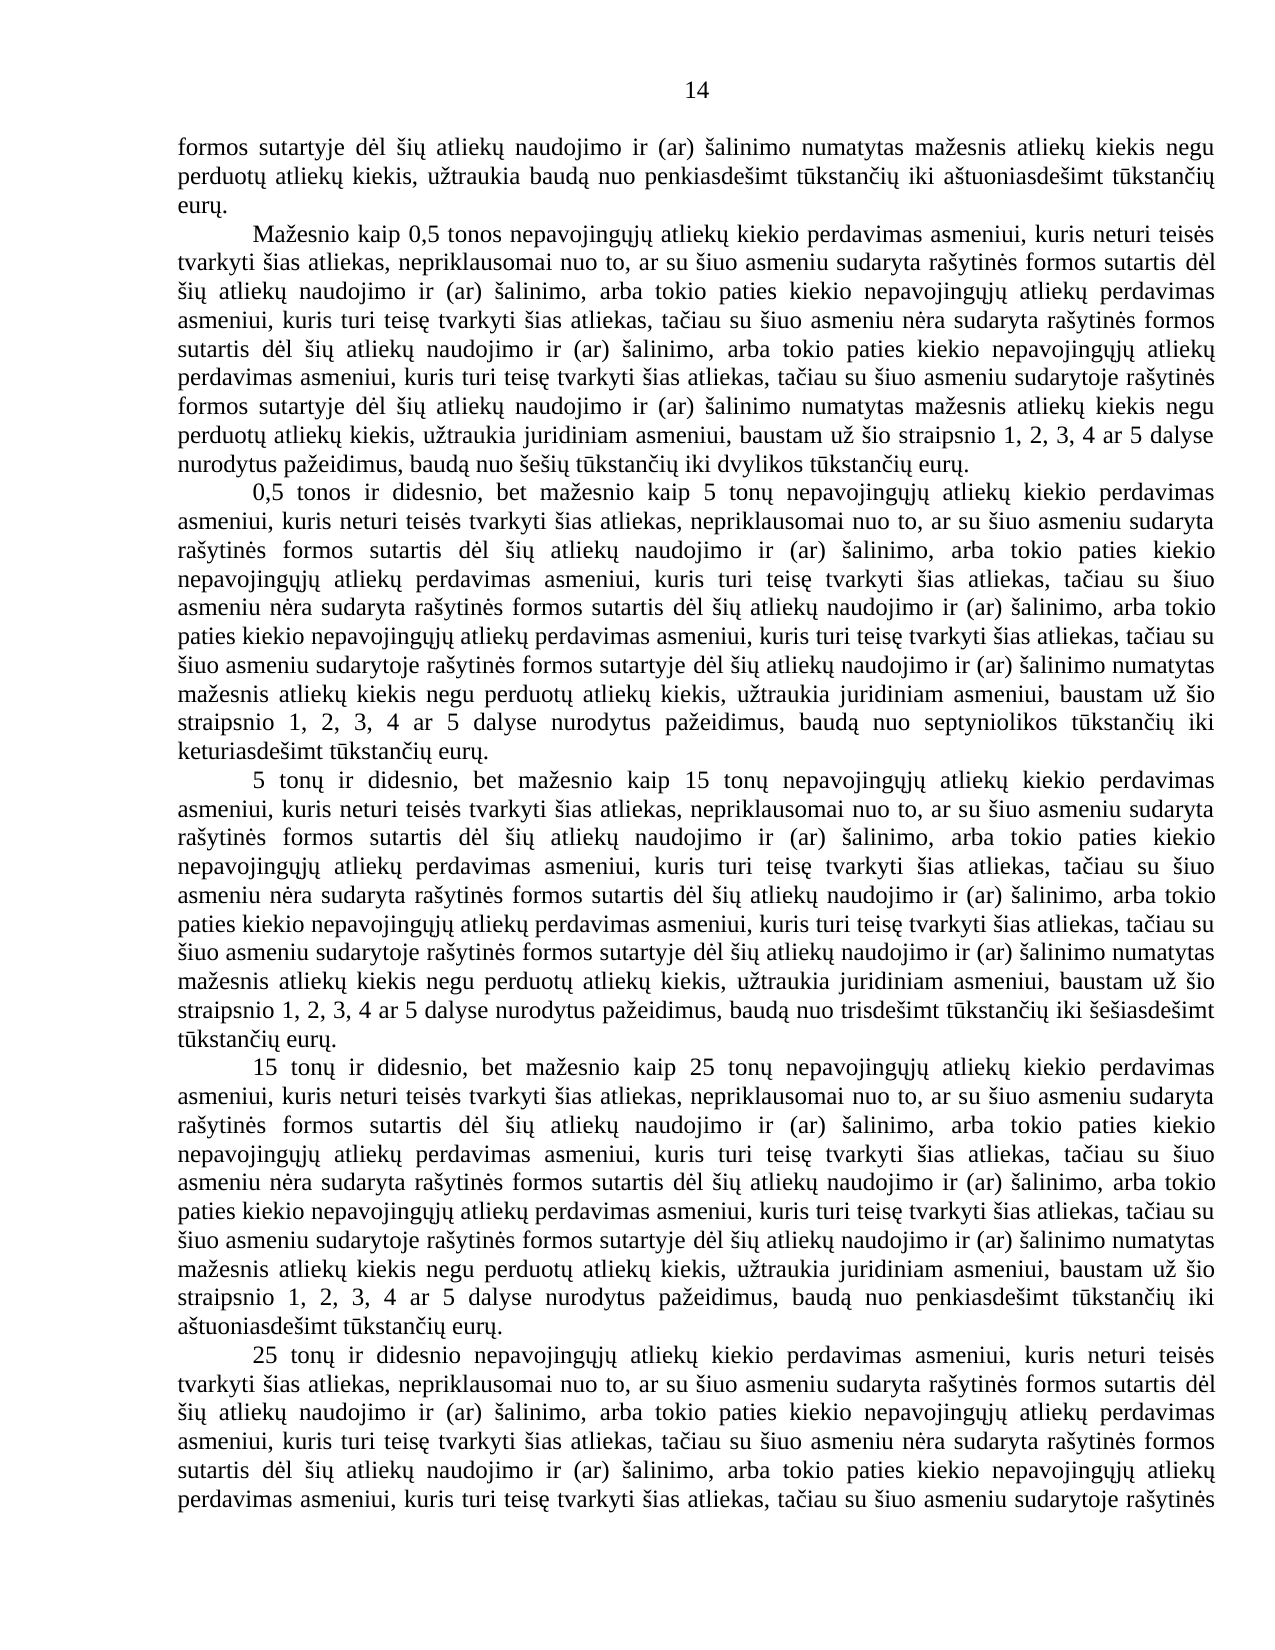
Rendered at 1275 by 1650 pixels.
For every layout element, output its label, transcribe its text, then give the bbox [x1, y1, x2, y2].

text 5 tonų ir didesnio, bet mažesnio kaip 15 tonų nepavojingųjų atliekų kiekio perdavimas asmeniui, kuris neturi teisės tvarkyti šias atliekas, nepriklausomai nuo to, ar su šiuo asmeniu sudaryta rašytinės formos sutartis dėl šių atliekų naudojimo ir (ar) šalinimo, arba tokio paties kiekio nepavojingųjų atliekų perdavimas asmeniui, kuris turi teisę tvarkyti šias atliekas, tačiau su šiuo asmeniu nėra sudaryta rašytinės formos sutartis dėl šių atliekų naudojimo ir (ar) šalinimo, arba tokio paties kiekio nepavojingųjų atliekų perdavimas asmeniui, kuris turi teisę tvarkyti šias atliekas, tačiau su šiuo asmeniu sudarytoje rašytinės formos sutartyje dėl šių atliekų naudojimo ir (ar) šalinimo numatytas mažesnis atliekų kiekis negu perduotų atliekų kiekis, užtraukia juridiniam asmeniui, baustam už šio straipsnio 1, 2, 3, 4 ar 5 dalyse nurodytus pažeidimus, baudą nuo trisdešimt tūkstančių iki šešiasdešimt tūkstančių eurų. [177, 765, 1216, 1052]
text Mažesnio kaip 0,5 tonos nepavojingųjų atliekų kiekio perdavimas asmeniui, kuris neturi teisės tvarkyti šias atliekas, nepriklausomai nuo to, ar su šiuo asmeniu sudaryta rašytinės formos sutartis dėl šių atliekų naudojimo ir (ar) šalinimo, arba tokio paties kiekio nepavojingųjų atliekų perdavimas asmeniui, kuris turi teisę tvarkyti šias atliekas, tačiau su šiuo asmeniu nėra sudaryta rašytinės formos sutartis dėl šių atliekų naudojimo ir (ar) šalinimo, arba tokio paties kiekio nepavojingųjų atliekų perdavimas asmeniui, kuris turi teisę tvarkyti šias atliekas, tačiau su šiuo asmeniu sudarytoje rašytinės formos sutartyje dėl šių atliekų naudojimo ir (ar) šalinimo numatytas mažesnis atliekų kiekis negu perduotų atliekų kiekis, užtraukia juridiniam asmeniui, baustam už šio straipsnio 1, 2, 3, 4 ar 5 dalyse nurodytus pažeidimus, baudą nuo šešių tūkstančių iki dvylikos tūkstančių eurų. [177, 219, 1216, 477]
text 0,5 tonos ir didesnio, bet mažesnio kaip 5 tonų nepavojingųjų atliekų kiekio perdavimas asmeniui, kuris neturi teisės tvarkyti šias atliekas, nepriklausomai nuo to, ar su šiuo asmeniu sudaryta rašytinės formos sutartis dėl šių atliekų naudojimo ir (ar) šalinimo, arba tokio paties kiekio nepavojingųjų atliekų perdavimas asmeniui, kuris turi teisę tvarkyti šias atliekas, tačiau su šiuo asmeniu nėra sudaryta rašytinės formos sutartis dėl šių atliekų naudojimo ir (ar) šalinimo, arba tokio paties kiekio nepavojingųjų atliekų perdavimas asmeniui, kuris turi teisę tvarkyti šias atliekas, tačiau su šiuo asmeniu sudarytoje rašytinės formos sutartyje dėl šių atliekų naudojimo ir (ar) šalinimo numatytas mažesnis atliekų kiekis negu perduotų atliekų kiekis, užtraukia juridiniam asmeniui, baustam už šio straipsnio 1, 2, 3, 4 ar 5 dalyse nurodytus pažeidimus, baudą nuo septyniolikos tūkstančių iki keturiasdešimt tūkstančių eurų. [177, 477, 1216, 765]
text formos sutartyje dėl šių atliekų naudojimo ir (ar) šalinimo numatytas mažesnis atliekų kiekis negu perduotų atliekų kiekis, užtraukia baudą nuo penkiasdešimt tūkstančių iki aštuoniasdešimt tūkstančių eurų. [177, 132, 1216, 219]
text 25 tonų ir didesnio nepavojingųjų atliekų kiekio perdavimas asmeniui, kuris neturi teisės tvarkyti šias atliekas, nepriklausomai nuo to, ar su šiuo asmeniu sudaryta rašytinės formos sutartis dėl šių atliekų naudojimo ir (ar) šalinimo, arba tokio paties kiekio nepavojingųjų atliekų perdavimas asmeniui, kuris turi teisę tvarkyti šias atliekas, tačiau su šiuo asmeniu nėra sudaryta rašytinės formos sutartis dėl šių atliekų naudojimo ir (ar) šalinimo, arba tokio paties kiekio nepavojingųjų atliekų perdavimas asmeniui, kuris turi teisę tvarkyti šias atliekas, tačiau su šiuo asmeniu sudarytoje rašytinės [177, 1340, 1216, 1512]
text 15 tonų ir didesnio, bet mažesnio kaip 25 tonų nepavojingųjų atliekų kiekio perdavimas asmeniui, kuris neturi teisės tvarkyti šias atliekas, nepriklausomai nuo to, ar su šiuo asmeniu sudaryta rašytinės formos sutartis dėl šių atliekų naudojimo ir (ar) šalinimo, arba tokio paties kiekio nepavojingųjų atliekų perdavimas asmeniui, kuris turi teisę tvarkyti šias atliekas, tačiau su šiuo asmeniu nėra sudaryta rašytinės formos sutartis dėl šių atliekų naudojimo ir (ar) šalinimo, arba tokio paties kiekio nepavojingųjų atliekų perdavimas asmeniui, kuris turi teisę tvarkyti šias atliekas, tačiau su šiuo asmeniu sudarytoje rašytinės formos sutartyje dėl šių atliekų naudojimo ir (ar) šalinimo numatytas mažesnis atliekų kiekis negu perduotų atliekų kiekis, užtraukia juridiniam asmeniui, baustam už šio straipsnio 1, 2, 3, 4 ar 5 dalyse nurodytus pažeidimus, baudą nuo penkiasdešimt tūkstančių iki aštuoniasdešimt tūkstančių eurų. [177, 1052, 1216, 1340]
